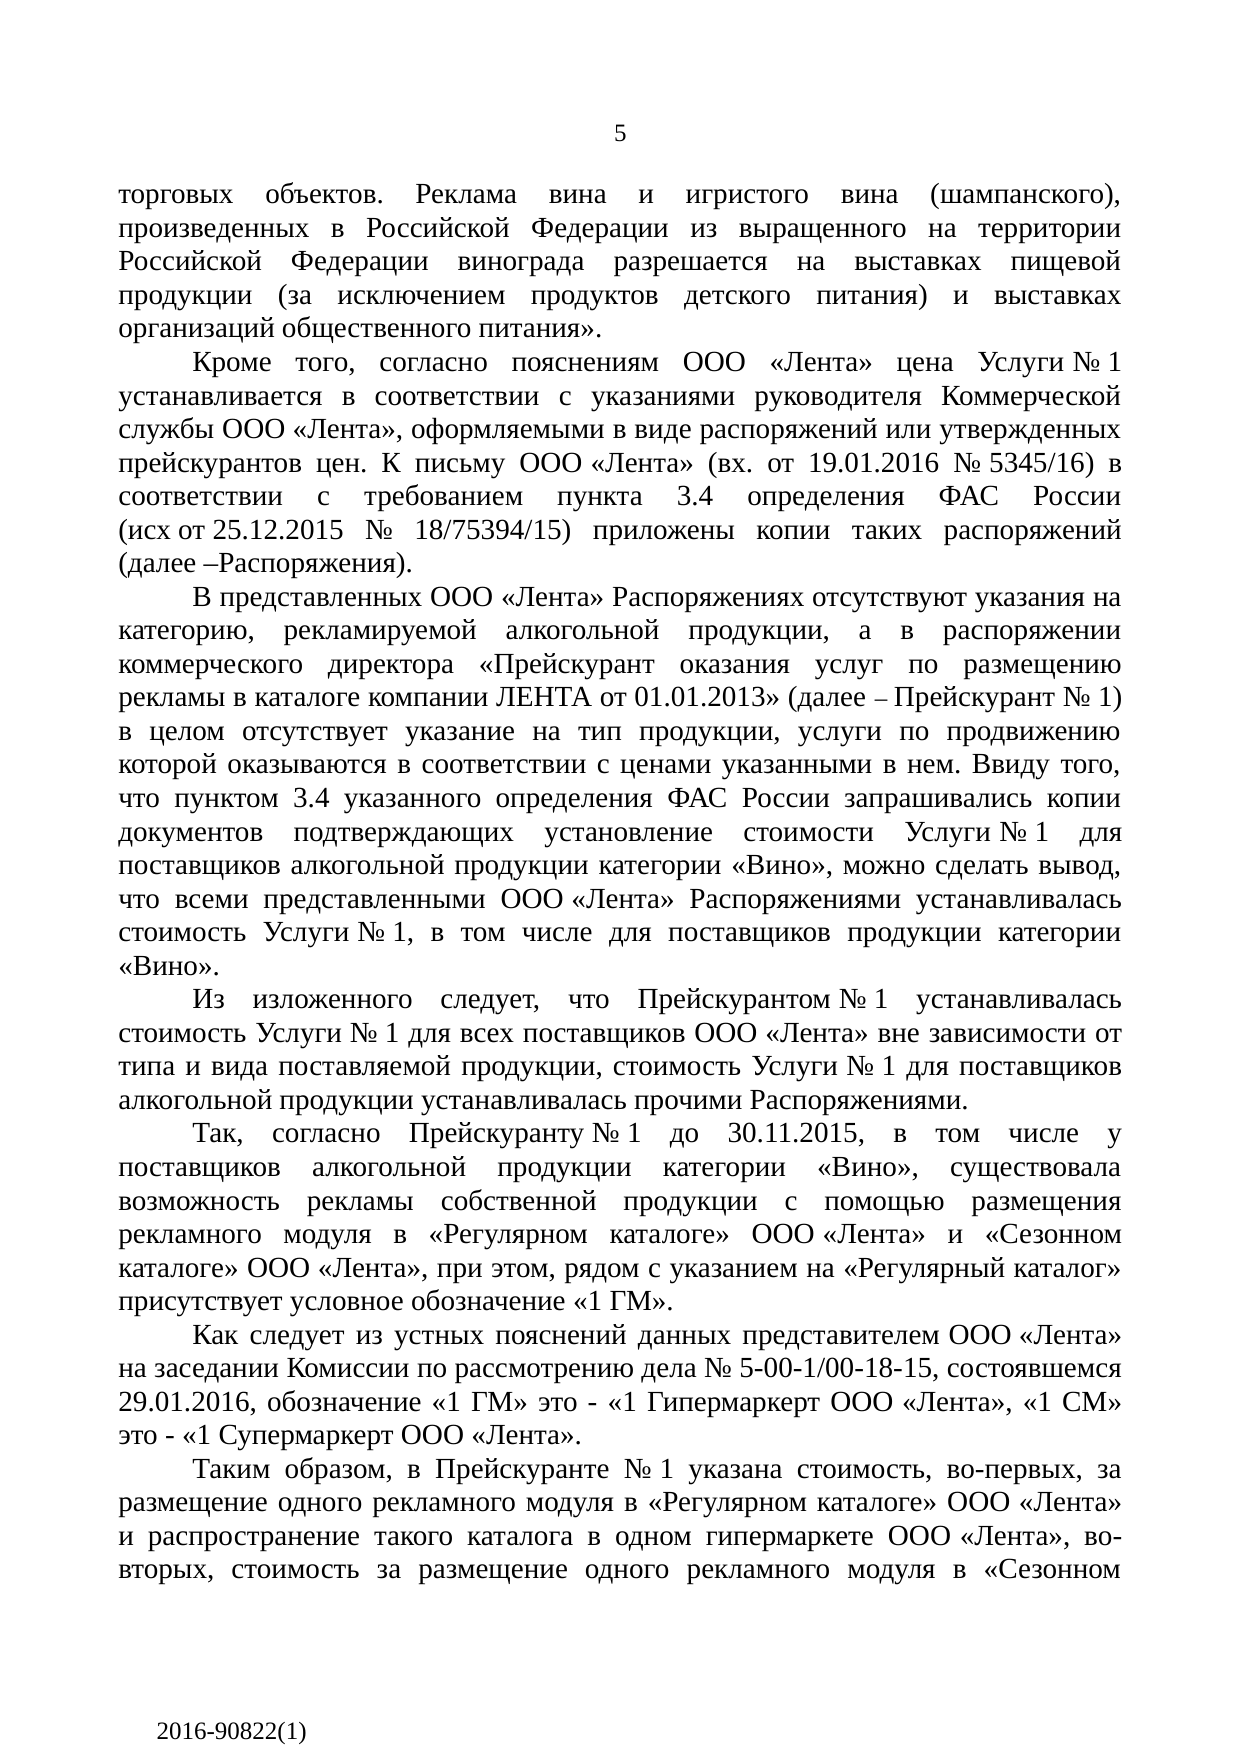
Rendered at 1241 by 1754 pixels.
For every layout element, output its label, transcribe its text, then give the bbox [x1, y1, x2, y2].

text Из изложенного следует, что Прейскурантом № 1 устанавливалась стоимость Услуги № 1 для всех поставщиков ООО «Лента» вне зависимости от типа и вида поставляемой продукции, стоимость Услуги № 1 для поставщиков алкогольной продукции устанавливалась прочими Распоряжениями. [118, 981, 1122, 1116]
text Как следует из устных пояснений данных представителем ООО «Лента» на заседании Комиссии по рассмотрению дела № 5-00-1/00-18-15, состоявшемся 29.01.2016, обозначение «1 ГМ» это - «1 Гипермаркерт ООО «Лента», «1 СМ» это - «1 Супермаркерт ООО «Лента». [118, 1317, 1122, 1451]
text Таким образом, в Прейскуранте № 1 указана стоимость, во-первых, за размещение одного рекламного модуля в «Регулярном каталоге» ООО «Лента» и распространение такого каталога в одном гипермаркете ООО «Лента», во-вторых, стоимость за размещение одного рекламного модуля в «Сезонном [118, 1451, 1122, 1585]
text Кроме того, согласно пояснениям ООО «Лента» цена Услуги № 1 устанавливается в соответствии с указаниями руководителя Коммерческой службы ООО «Лента», оформляемыми в виде распоряжений или утвержденных прейскурантов цен. К письму ООО «Лента» (вх. от 19.01.2016 № 5345/16) в соответствии с требованием пункта 3.4 определения ФАС России (исх от 25.12.2015 № 18/75394/15) приложены копии таких распоряжений (далее –Распоряжения). [118, 344, 1122, 579]
text торговых объектов. Реклама вина и игристого вина (шампанского), произведенных в Российской Федерации из выращенного на территории Российской Федерации винограда разрешается на выставках пищевой продукции (за исключением продуктов детского питания) и выставках организаций общественного питания». [118, 176, 1122, 344]
text В представленных ООО «Лента» Распоряжениях отсутствуют указания на категорию, рекламируемой алкогольной продукции, а в распоряжении коммерческого директора «Прейскурант оказания услуг по размещению рекламы в каталоге компании ЛЕНТА от 01.01.2013» (далее – Прейскурант № 1) в целом отсутствует указание на тип продукции, услуги по продвижению которой оказываются в соответствии с ценами указанными в нем. Ввиду того, что пунктом 3.4 указанного определения ФАС России запрашивались копии документов подтверждающих установление стоимости Услуги № 1 для поставщиков алкогольной продукции категории «Вино», можно сделать вывод, что всеми представленными ООО «Лента» Распоряжениями устанавливалась стоимость Услуги № 1, в том числе для поставщиков продукции категории «Вино». [118, 579, 1122, 981]
text Так, согласно Прейскуранту № 1 до 30.11.2015, в том числе у поставщиков алкогольной продукции категории «Вино», существовала возможность рекламы собственной продукции с помощью размещения рекламного модуля в «Регулярном каталоге» ООО «Лента» и «Сезонном каталоге» ООО «Лента», при этом, рядом с указанием на «Регулярный каталог» присутствует условное обозначение «1 ГМ». [118, 1116, 1122, 1317]
